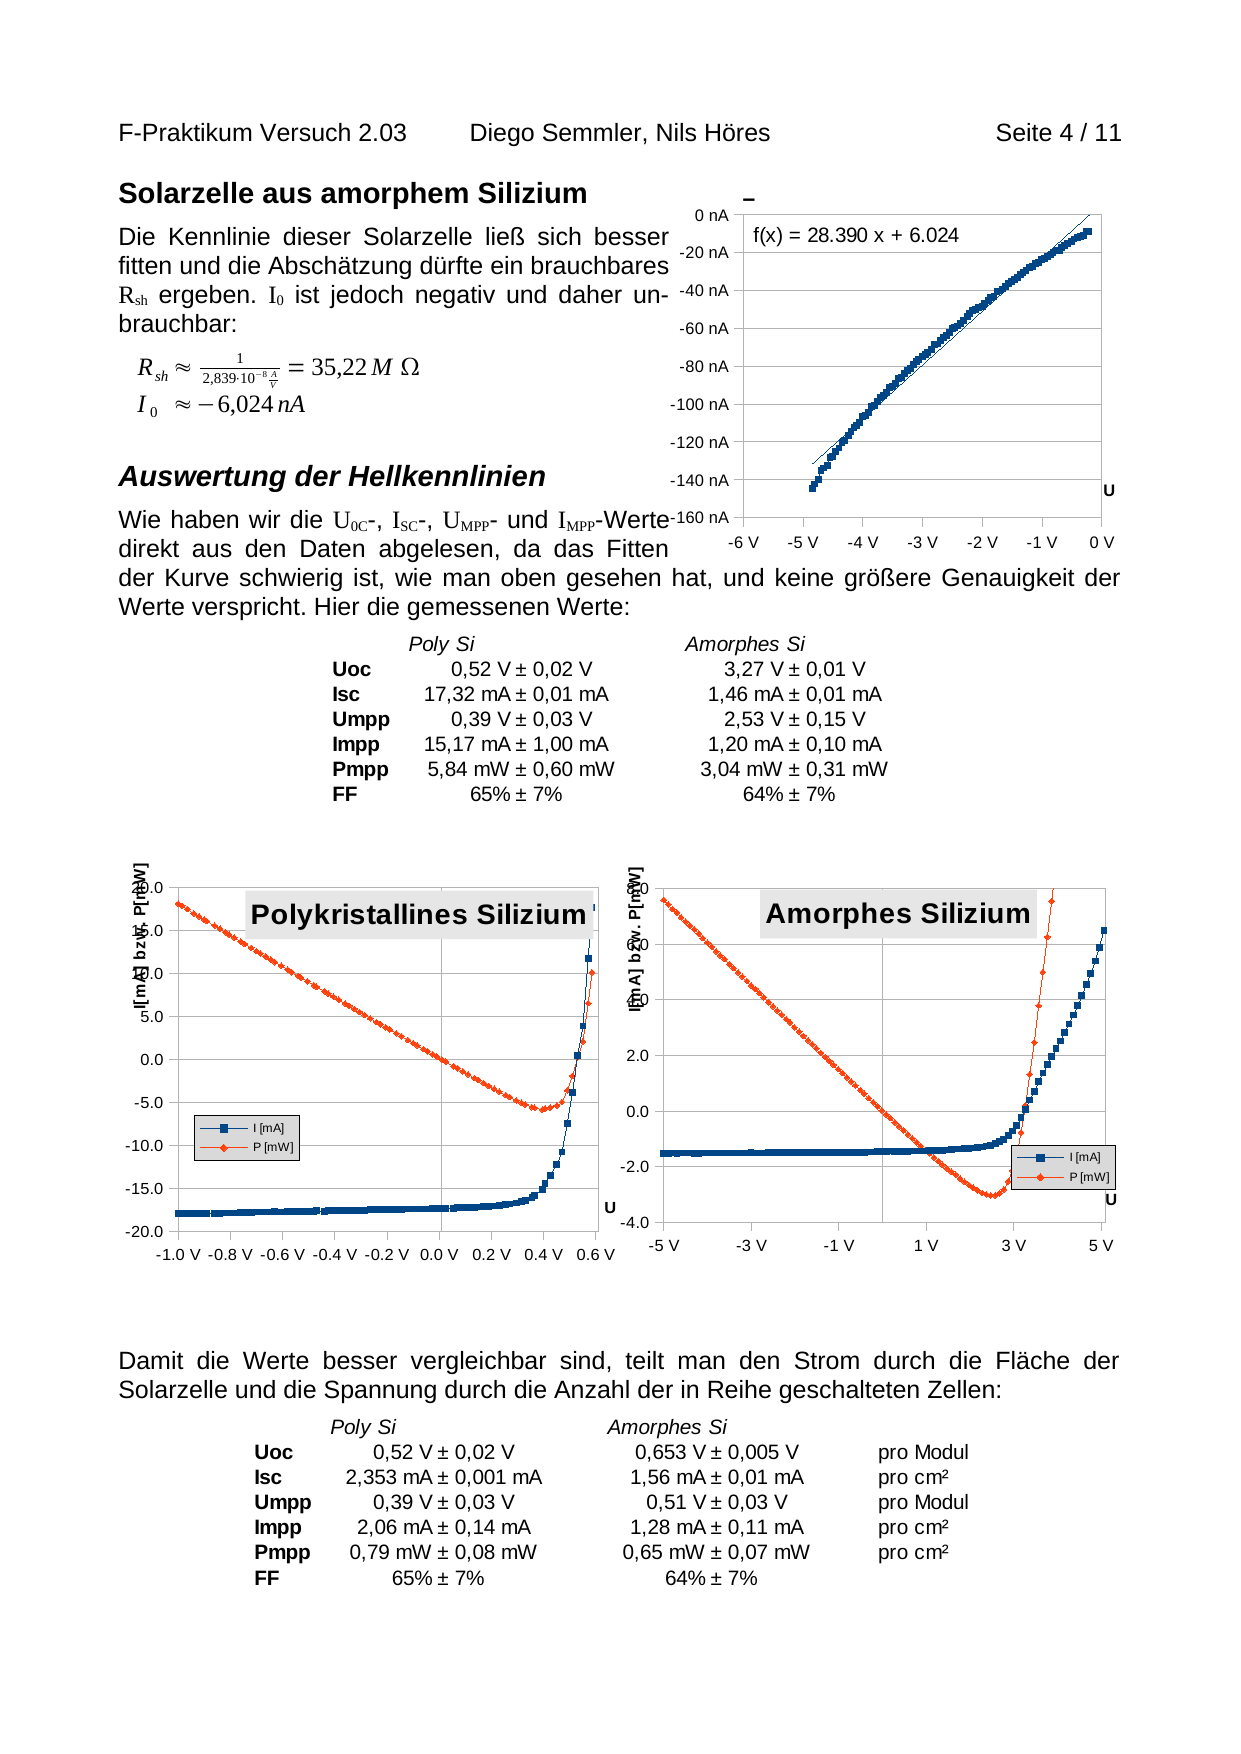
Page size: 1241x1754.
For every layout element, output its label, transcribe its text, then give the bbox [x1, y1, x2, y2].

text Damit die Werte besser vergleichbar sind, teilt man den Strom durch die Fläche der Solarzelle und die Spannung durch die Anzahl der in Reihe geschalteten Zellen: [118, 1346, 1122, 1404]
text Die Kennlinie dieser Solarzelle ließ sich besser fitten und die Abschätzung dürfte ein brauchbares Rsh ergeben. I0 ist jedoch negativ und daher un-brauchbar: [118, 222, 670, 337]
subtitle Auswertung der Hellkennlinien [118, 459, 670, 493]
text Wie haben wir die U0C-, ISC-, UMPP- und IMPP-Werte direkt aus den Daten abgelesen, da das Fitten der Kurve schwierig ist, wie man oben gesehen hat, und keine größere Genauigkeit der Werte verspricht. Hier die gemessenen Werte: [118, 505, 1122, 620]
subtitle Solarzelle aus amorphem Silizium [118, 176, 1122, 210]
